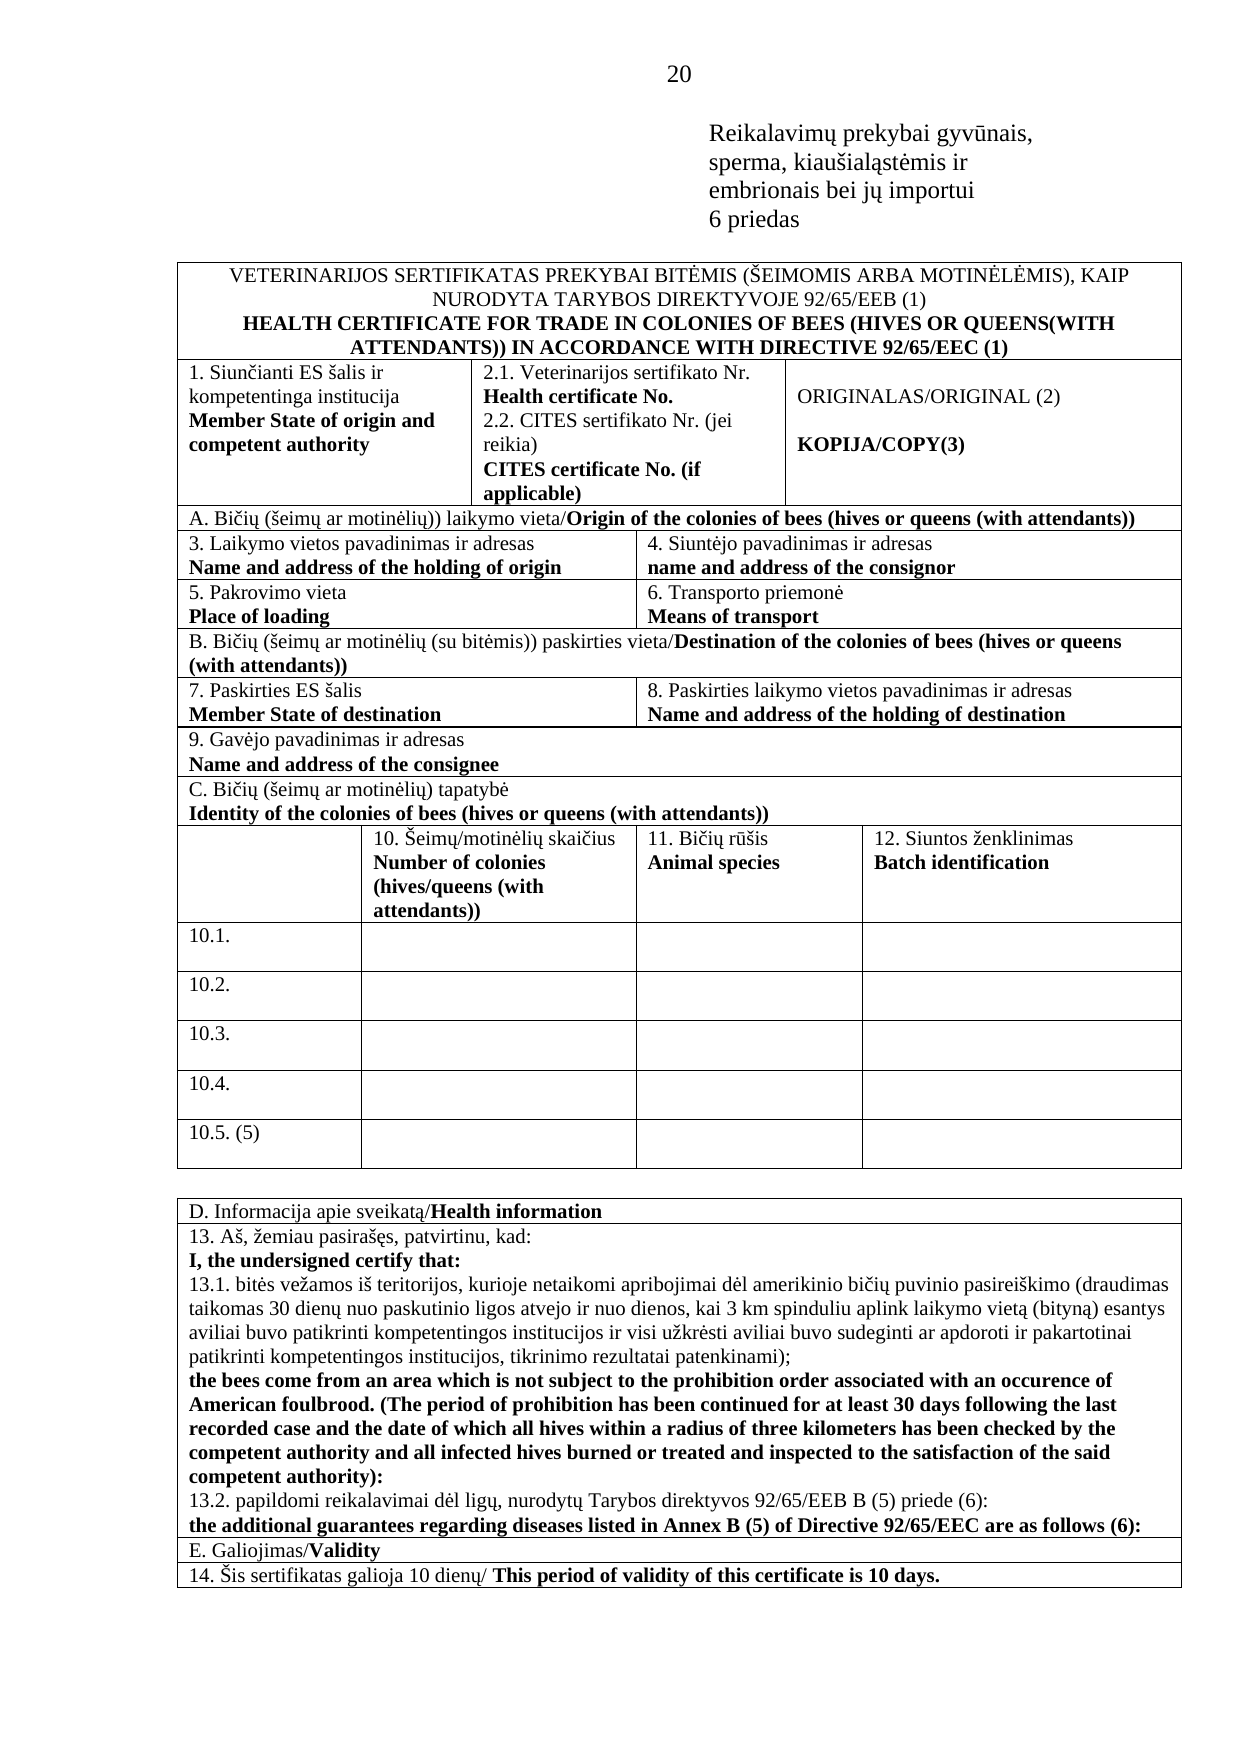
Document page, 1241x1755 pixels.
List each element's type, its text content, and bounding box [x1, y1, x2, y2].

table_cell [863, 923, 1181, 971]
table_cell [863, 972, 1181, 1020]
table_cell 2.1. Veterinarijos sertifikato Nr. Health certificate No. 2.2. CITES sertifikato Nr. (jei reikia) CITES certificate No. (if applicable) [472, 360, 785, 504]
table_cell [637, 1120, 862, 1168]
table_cell [362, 1021, 636, 1069]
table_cell [362, 1120, 636, 1168]
table_cell [362, 923, 636, 971]
table_cell 8. Paskirties laikymo vietos pavadinimas ir adresas Name and address of the holding of destination [637, 678, 1181, 726]
table_cell 3. Laikymo vietos pavadinimas ir adresas Name and address of the holding of origin [178, 531, 636, 579]
table_cell 10.3. [178, 1021, 361, 1069]
text embrionais bei jų importui [177, 176, 1181, 204]
table_cell 6. Transporto priemonė Means of transport [637, 580, 1181, 628]
table_cell 1. Siunčianti ES šalis ir kompetentinga institucija Member State of origin and competent authority [178, 360, 471, 504]
table_cell 11. Bičių rūšis Animal species [637, 826, 862, 922]
table_cell [178, 826, 361, 922]
table_cell [362, 972, 636, 1020]
table_cell [637, 1071, 862, 1119]
table_cell 7. Paskirties ES šalis Member State of destination [178, 678, 636, 726]
table_cell [863, 1021, 1181, 1069]
table_cell C. Bičių (šeimų ar motinėlių) tapatybė Identity of the colonies of bees (hives or queens (with attendants)) [178, 777, 1181, 825]
table_cell 14. Šis sertifikatas galioja 10 dienų/ This period of validity of this certificate is 10 days. [178, 1563, 1181, 1587]
table_cell A. Bičių (šeimų ar motinėlių)) laikymo vieta/Origin of the colonies of bees (hives or queens (with attendants)) [178, 506, 1181, 530]
table_cell 10.2. [178, 972, 361, 1020]
text 6 priedas [177, 204, 1181, 233]
table_cell E. Galiojimas/Validity [178, 1538, 1181, 1562]
table_cell B. Bičių (šeimų ar motinėlių (su bitėmis)) paskirties vieta/Destination of the colonies of bees (hives or queens (with attendants)) [178, 629, 1181, 677]
text Reikalavimų prekybai gyvūnais, [709, 118, 1181, 147]
table_cell 9. Gavėjo pavadinimas ir adresas Name and address of the consignee [178, 728, 1181, 776]
table_cell [637, 923, 862, 971]
table_cell 4. Siuntėjo pavadinimas ir adresas name and address of the consignor [637, 531, 1181, 579]
table_cell 5. Pakrovimo vieta Place of loading [178, 580, 636, 628]
table_cell 12. Siuntos ženklinimas Batch identification [863, 826, 1181, 922]
table_cell [863, 1071, 1181, 1119]
table_cell 10.4. [178, 1071, 361, 1119]
table_cell [362, 1071, 636, 1119]
text sperma, kiaušialąstėmis ir [177, 147, 1181, 176]
table_cell ORIGINALAS/ORIGINAL (2) KOPIJA/COPY(3) [786, 360, 1181, 504]
table_cell [863, 1120, 1181, 1168]
table_cell [637, 1021, 862, 1069]
table_cell 13. Aš, žemiau pasirašęs, patvirtinu, kad: I, the undersigned certify that: 13.1. bitės vežamos iš teritorijos, kurioje netaikomi apribojimai dėl amerikinio bičių puvinio pasireiškimo (draudimas taikomas 30 dienų nuo paskutinio ligos atvejo ir nuo dienos, kai 3 km spinduliu aplink laikymo vietą (bityną) esantys aviliai buvo patikrinti kompetentingos institucijos ir visi užkrėsti aviliai buvo sudeginti ar apdoroti ir pakartotinai patikrinti kompetentingos institucijos, tikrinimo rezultatai patenkinami); the bees come from an area which is not subject to the prohibition order associated with an occurence of American foulbrood. (The period of prohibition has been continued for at least 30 days following the last recorded case and the date of which all hives within a radius of three kilometers has been checked by the competent authority and all infected hives burned or treated and inspected to the satisfaction of the said competent authority): 13.2. papildomi reikalavimai dėl ligų, nurodytų Tarybos direktyvos 92/65/EEB B (5) priede (6): the additional guarantees regarding diseases listed in Annex B (5) of Directive 92/65/EEC are as follows (6): [178, 1224, 1181, 1537]
table_cell [637, 972, 862, 1020]
table_header D. Informacija apie sveikatą/Health information [178, 1199, 1181, 1223]
table_header VETERINARIJOS SERTIFIKATAS PREKYBAI BITĖMIS (ŠEIMOMIS ARBA MOTINĖLĖMIS), KAIP NURODYTA TARYBOS DIREKTYVOJE 92/65/EEB (1) HEALTH CERTIFICATE FOR TRADE IN COLONIES OF BEES (HIVES OR QUEENS(WITH ATTENDANTS)) IN ACCORDANCE WITH DIRECTIVE 92/65/EEC (1) [178, 263, 1181, 359]
table_cell 10. Šeimų/motinėlių skaičius Number of colonies (hives/queens (with attendants)) [362, 826, 636, 922]
table_cell 10.1. [178, 923, 361, 971]
table_cell 10.5. (5) [178, 1120, 361, 1168]
